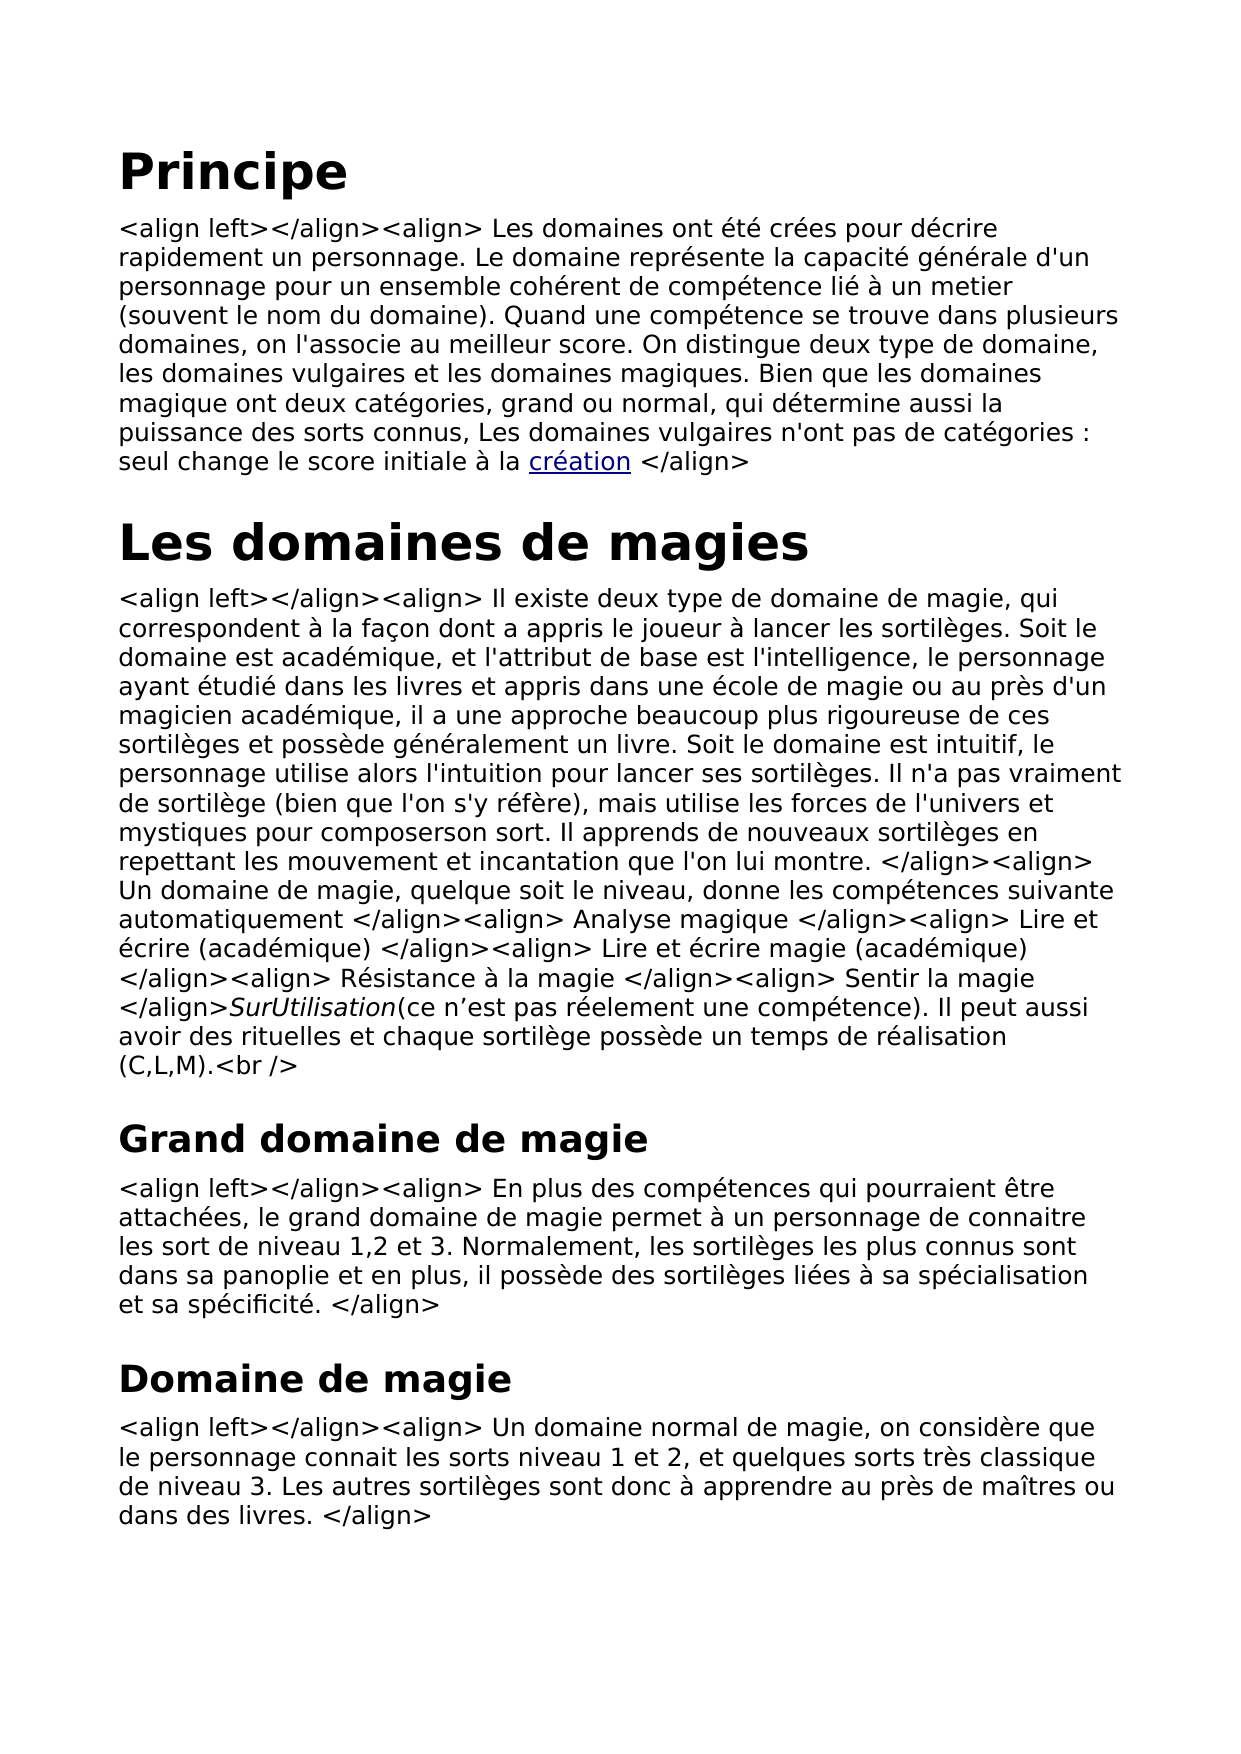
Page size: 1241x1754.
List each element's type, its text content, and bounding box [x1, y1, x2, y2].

subtitle Domaine de magie [118, 1357, 1122, 1401]
text <align left></align><align> En plus des compétences qui pourraient être attachées, le grand domaine de magie permet à un personnage de connaitre les sort de niveau 1,2 et 3. Normalement, les sortilèges les plus connus sont dans sa panoplie et en plus, il possède des sortilèges liées à sa spécialisation et sa spécificité. </align> [118, 1174, 1122, 1320]
text <align left></align><align> Un domaine normal de magie, on considère que le personnage connait les sorts niveau 1 et 2, et quelques sorts très classique de niveau 3. Les autres sortilèges sont donc à apprendre au près de maîtres ou dans des livres. </align> [118, 1413, 1122, 1530]
subtitle Les domaines de magies [118, 514, 1122, 572]
text <align left></align><align> Les domaines ont été crées pour décrire rapidement un personnage. Le domaine représente la capacité générale d'un personnage pour un ensemble cohérent de compétence lié à un metier (souvent le nom du domaine). Quand une compétence se trouve dans plusieurs domaines, on l'associe au meilleur score. On distingue deux type de domaine, les domaines vulgaires et les domaines magiques. Bien que les domaines magique ont deux catégories, grand ou normal, qui détermine aussi la puissance des sorts connus, Les domaines vulgaires n'ont pas de catégories : seul change le score initiale à la création </align> [118, 214, 1122, 476]
subtitle Grand domaine de magie [118, 1118, 1122, 1162]
text <align left></align><align> Il existe deux type de domaine de magie, qui correspondent à la façon dont a appris le joueur à lancer les sortilèges. Soit le domaine est académique, et l'attribut de base est l'intelligence, le personnage ayant étudié dans les livres et appris dans une école de magie ou au près d'un magicien académique, il a une approche beaucoup plus rigoureuse de ces sortilèges et possède généralement un livre. Soit le domaine est intuitif, le personnage utilise alors l'intuition pour lancer ses sortilèges. Il n'a pas vraiment de sortilège (bien que l'on s'y réfère), mais utilise les forces de l'univers et mystiques pour composerson sort. Il apprends de nouveaux sortilèges en repettant les mouvement et incantation que l'on lui montre. </align><align> Un domaine de magie, quelque soit le niveau, donne les compétences suivante automatiquement </align><align> Analyse magique </align><align> Lire et écrire (académique) </align><align> Lire et écrire magie (académique) </align><align> Résistance à la magie </align><align> Sentir la magie </align>SurUtilisation(ce n’est pas réelement une compétence). Il peut aussi avoir des rituelles et chaque sortilège possède un temps de réalisation (C,L,M).<br /> [118, 584, 1122, 1080]
subtitle Principe [118, 143, 1122, 201]
